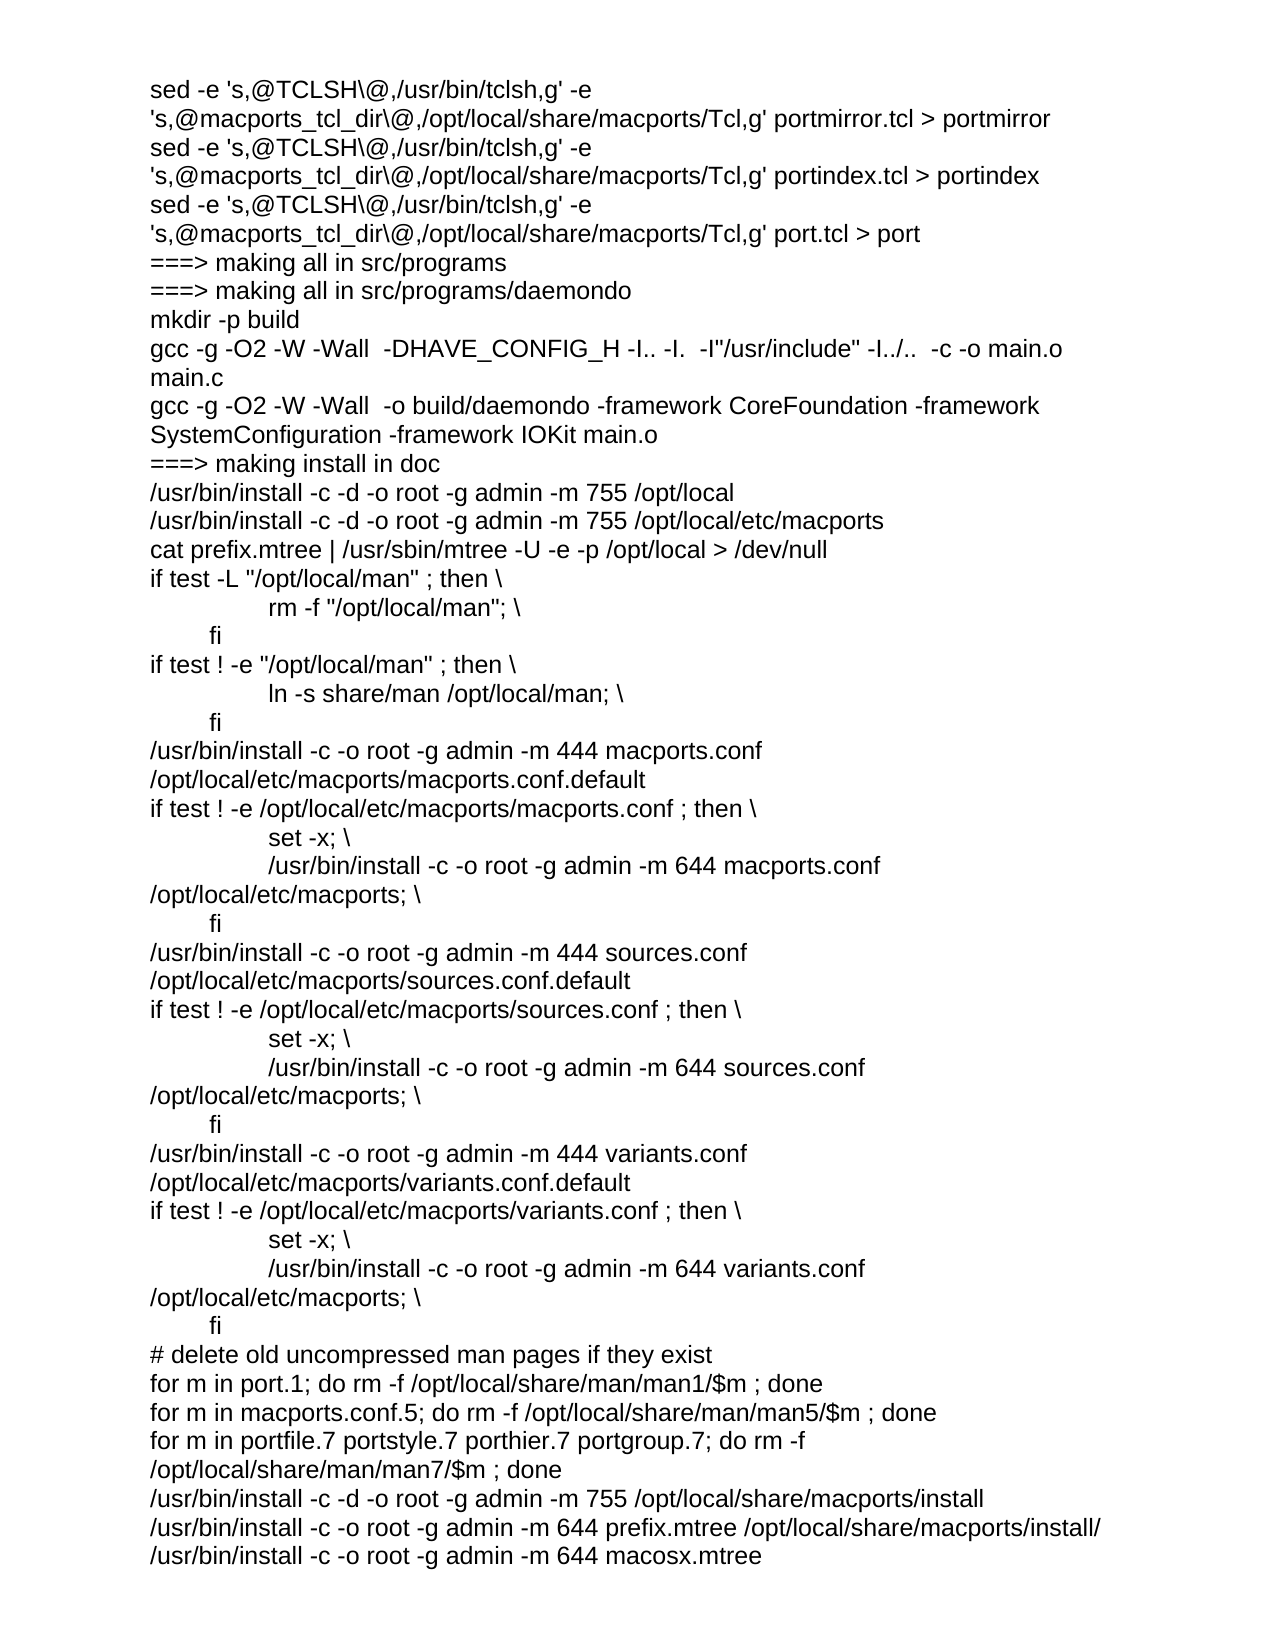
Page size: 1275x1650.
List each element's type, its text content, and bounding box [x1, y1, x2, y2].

text gcc -g -O2 -W -Wall -o build/daemondo -framework CoreFoundation -framework SystemConfiguration -framework IOKit main.o [150, 391, 1125, 449]
text rm -f "/opt/local/man"; \ [150, 592, 1125, 621]
text if test ! -e /opt/local/etc/macports/macports.conf ; then \ [150, 794, 1125, 822]
text set -x; \ [150, 822, 1125, 851]
text fi [150, 621, 1125, 650]
text fi [150, 1311, 1125, 1340]
text sed -e 's,@TCLSH\@,/usr/bin/tclsh,g' -e 's,@macports_tcl_dir\@,/opt/local/share/macports/Tcl,g' portindex.tcl > portindex [150, 132, 1125, 190]
text /usr/bin/install -c -o root -g admin -m 644 macosx.mtree [150, 1541, 1125, 1570]
text /usr/bin/install -c -o root -g admin -m 444 sources.conf /opt/local/etc/macports/sources.conf.default [150, 937, 1125, 995]
text /usr/bin/install -c -o root -g admin -m 444 variants.conf /opt/local/etc/macports/variants.conf.default [150, 1139, 1125, 1196]
text if test -L "/opt/local/man" ; then \ [150, 564, 1125, 592]
text fi [150, 707, 1125, 736]
text for m in portfile.7 portstyle.7 porthier.7 portgroup.7; do rm -f /opt/local/share/man/man7/$m ; done [150, 1426, 1125, 1484]
text /usr/bin/install -c -o root -g admin -m 644 sources.conf /opt/local/etc/macports; \ [150, 1052, 1125, 1110]
text for m in macports.conf.5; do rm -f /opt/local/share/man/man5/$m ; done [150, 1397, 1125, 1426]
text sed -e 's,@TCLSH\@,/usr/bin/tclsh,g' -e 's,@macports_tcl_dir\@,/opt/local/share/macports/Tcl,g' portmirror.tcl > portmirror [150, 75, 1125, 132]
text fi [150, 1110, 1125, 1139]
text for m in port.1; do rm -f /opt/local/share/man/man1/$m ; done [150, 1369, 1125, 1397]
text ===> making install in doc [150, 449, 1125, 477]
text /usr/bin/install -c -o root -g admin -m 644 variants.conf /opt/local/etc/macports; \ [150, 1254, 1125, 1311]
text sed -e 's,@TCLSH\@,/usr/bin/tclsh,g' -e 's,@macports_tcl_dir\@,/opt/local/share/macports/Tcl,g' port.tcl > port [150, 190, 1125, 247]
text mkdir -p build [150, 305, 1125, 334]
text /usr/bin/install -c -o root -g admin -m 444 macports.conf /opt/local/etc/macports/macports.conf.default [150, 736, 1125, 794]
text set -x; \ [150, 1024, 1125, 1052]
text /usr/bin/install -c -d -o root -g admin -m 755 /opt/local [150, 477, 1125, 506]
text /usr/bin/install -c -d -o root -g admin -m 755 /opt/local/etc/macports [150, 506, 1125, 535]
text # delete old uncompressed man pages if they exist [150, 1340, 1125, 1369]
text if test ! -e /opt/local/etc/macports/variants.conf ; then \ [150, 1196, 1125, 1225]
text /usr/bin/install -c -o root -g admin -m 644 macports.conf /opt/local/etc/macports; \ [150, 851, 1125, 909]
text if test ! -e "/opt/local/man" ; then \ [150, 650, 1125, 679]
text if test ! -e /opt/local/etc/macports/sources.conf ; then \ [150, 995, 1125, 1024]
text /usr/bin/install -c -o root -g admin -m 644 prefix.mtree /opt/local/share/macports/install/ [150, 1512, 1125, 1541]
text cat prefix.mtree | /usr/sbin/mtree -U -e -p /opt/local > /dev/null [150, 535, 1125, 564]
text gcc -g -O2 -W -Wall -DHAVE_CONFIG_H -I.. -I. -I"/usr/include" -I../.. -c -o main.o main.c [150, 334, 1125, 391]
text /usr/bin/install -c -d -o root -g admin -m 755 /opt/local/share/macports/install [150, 1484, 1125, 1512]
text ===> making all in src/programs/daemondo [150, 276, 1125, 305]
text ln -s share/man /opt/local/man; \ [150, 679, 1125, 707]
text ===> making all in src/programs [150, 247, 1125, 276]
text set -x; \ [150, 1225, 1125, 1254]
text fi [150, 909, 1125, 937]
